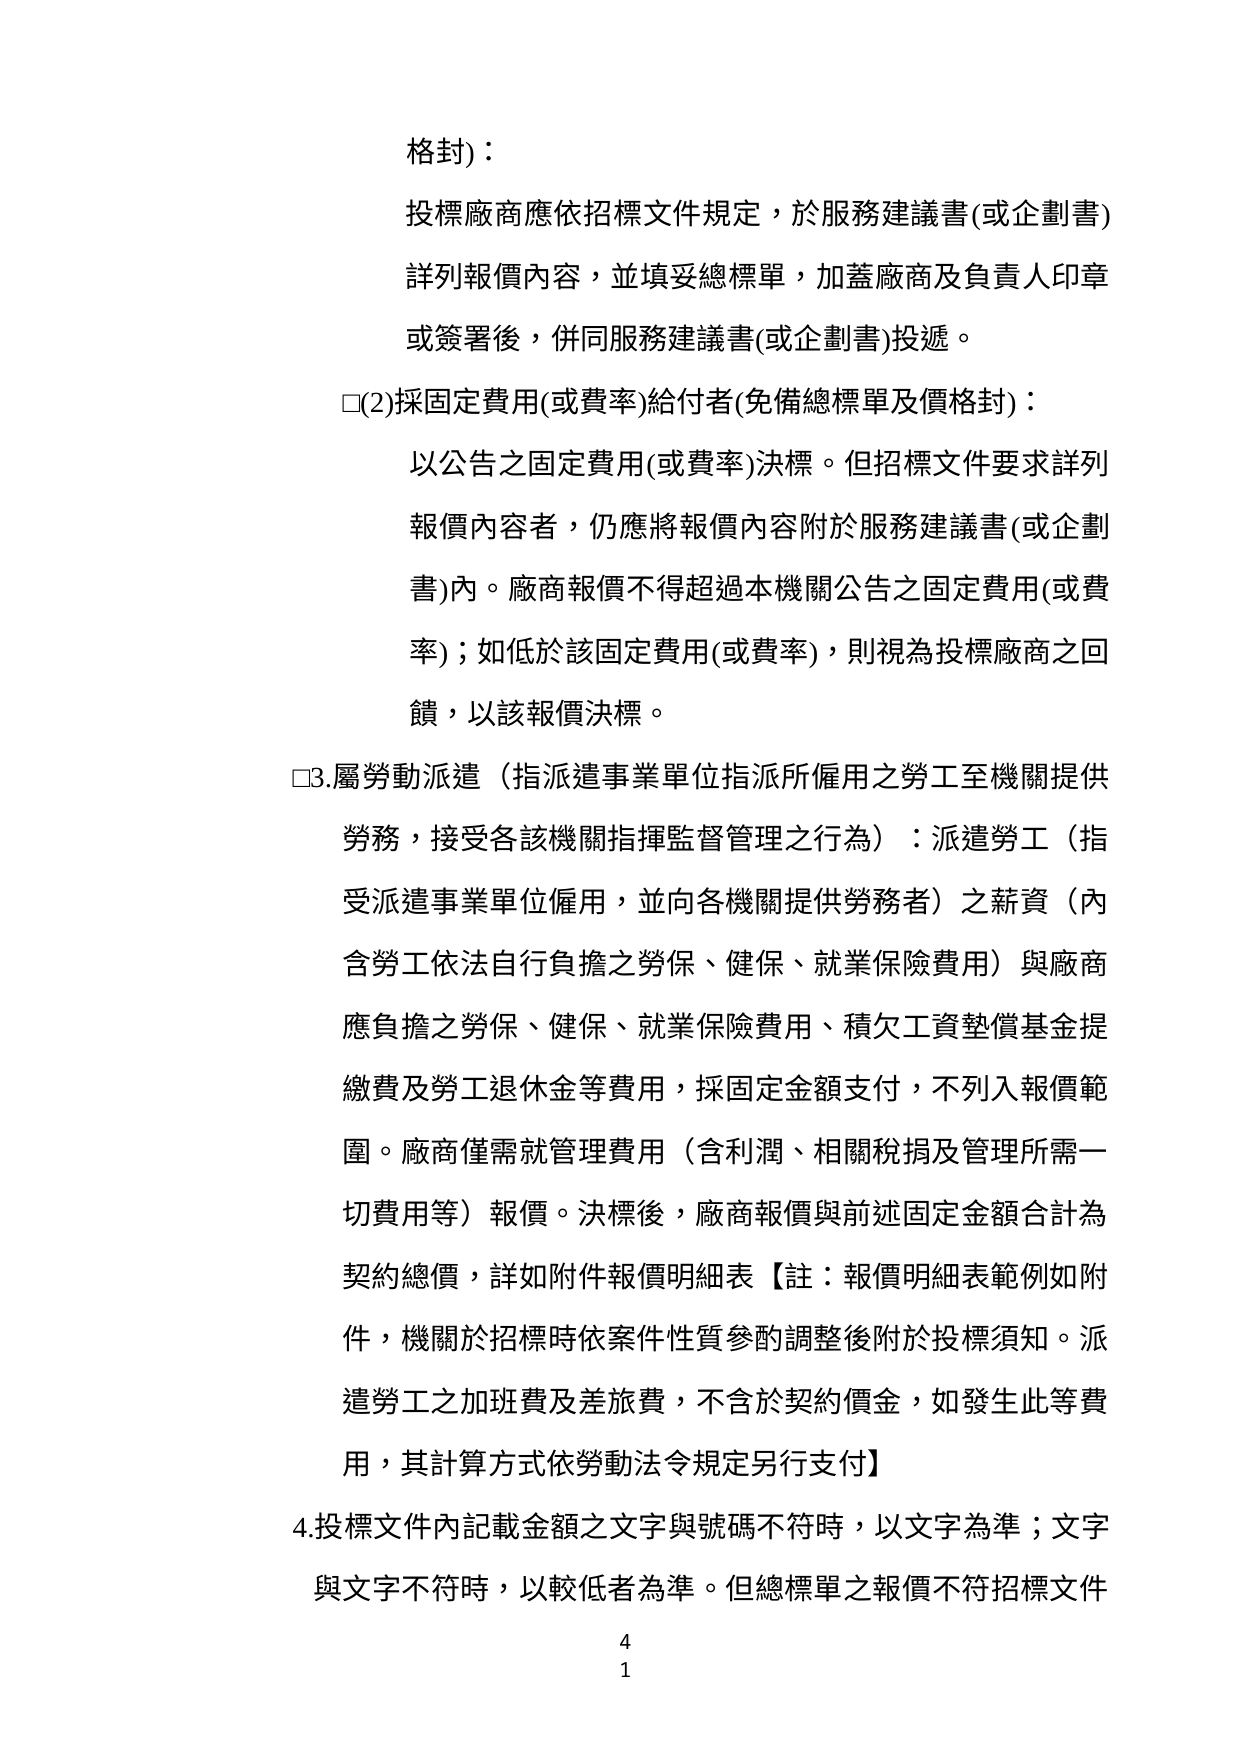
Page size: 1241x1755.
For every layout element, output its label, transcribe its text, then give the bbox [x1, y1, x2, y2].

text □(2)採固定費用(或費率)給付者(免備總標單及價格封)： [284, 358, 1110, 420]
text 以公告之固定費用(或費率)決標。但招標文件要求詳列報價內容者，仍應將報價內容附於服務建議書(或企劃書)內。廠商報價不得超過本機關公告之固定費用(或費率)；如低於該固定費用(或費率)，則視為投標廠商之回饋，以該報價決標。 [409, 420, 1110, 733]
text □3.屬勞動派遣（指派遣事業單位指派所僱用之勞工至機關提供勞務，接受各該機關指揮監督管理之行為）：派遣勞工（指受派遣事業單位僱用，並向各機關提供勞務者）之薪資（內含勞工依法自行負擔之勞保、健保、就業保險費用）與廠商應負擔之勞保、健保、就業保險費用、積欠工資墊償基金提繳費及勞工退休金等費用，採固定金額支付，不列入報價範圍。廠商僅需就管理費用（含利潤、相關稅捐及管理所需一切費用等）報價。決標後，廠商報價與前述固定金額合計為契約總價，詳如附件報價明細表【註：報價明細表範例如附件，機關於招標時依案件性質參酌調整後附於投標須知。派遣勞工之加班費及差旅費，不含於契約價金，如發生此等費用，其計算方式依勞動法令規定另行支付】 [292, 733, 1110, 1483]
text 投標廠商應依招標文件規定，於服務建議書(或企劃書)詳列報價內容，並填妥總標單，加蓋廠商及負責人印章或簽署後，併同服務建議書(或企劃書)投遞。 [405, 170, 1110, 358]
text 格封)： [342, 108, 1110, 170]
text 4.投標文件內記載金額之文字與號碼不符時，以文字為準；文字與文字不符時，以較低者為準。但總標單之報價不符招標文件 [292, 1483, 1110, 1608]
